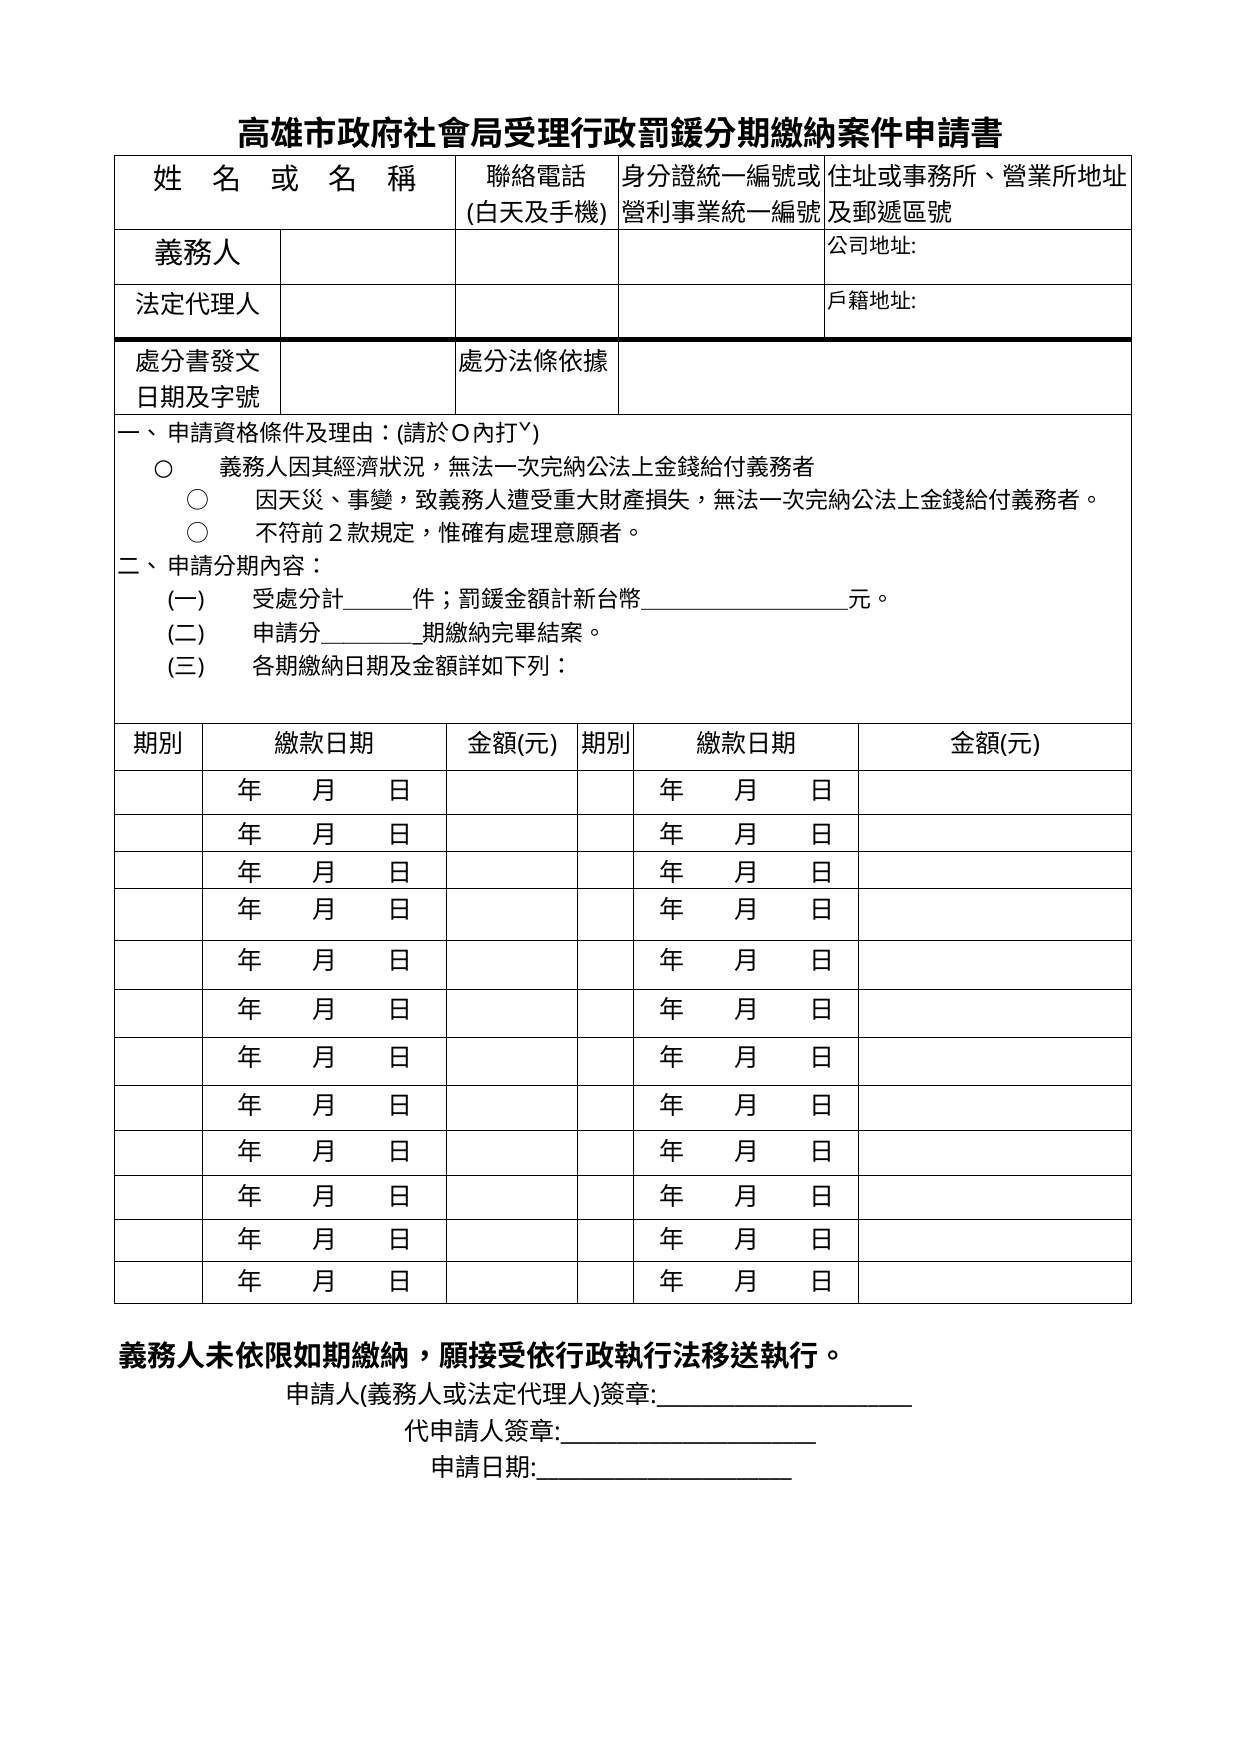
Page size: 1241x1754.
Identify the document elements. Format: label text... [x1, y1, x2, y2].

table_cell [859, 1086, 1131, 1130]
table_cell [447, 941, 577, 988]
text 代申請人簽章:_______________________ [118, 1411, 1122, 1447]
table_cell [447, 1220, 577, 1261]
table_cell [281, 285, 455, 337]
table_cell [859, 1220, 1131, 1261]
table_cell 年 月 日 [634, 1038, 858, 1085]
table_cell [578, 889, 633, 939]
table_cell [115, 941, 202, 988]
table_cell 法定代理人 [115, 285, 280, 337]
table_cell 戶籍地址: [825, 285, 1131, 337]
table_cell [578, 990, 633, 1037]
table_cell [281, 230, 455, 284]
table_cell [115, 771, 202, 814]
table_cell [859, 1038, 1131, 1085]
table_cell 年 月 日 [203, 1038, 446, 1085]
text 高雄市政府社會局受理行政罰鍰分期繳納案件申請書 [118, 107, 1122, 155]
table_cell 年 月 日 [634, 889, 858, 939]
table_cell [578, 1220, 633, 1261]
table_cell 年 月 日 [634, 1176, 858, 1218]
table_cell [859, 1176, 1131, 1218]
table_cell 處分書發文 日期及字號 [115, 342, 280, 414]
table_cell [456, 230, 618, 284]
table_cell [859, 852, 1131, 888]
table_cell [115, 1131, 202, 1175]
table_cell 年 月 日 [203, 815, 446, 851]
table_cell 年 月 日 [203, 852, 446, 888]
text 申請日期:_______________________ [118, 1447, 1122, 1483]
table_cell 處分法條依據 [456, 342, 618, 414]
table_cell 年 月 日 [203, 1262, 446, 1303]
table_cell 年 月 日 [634, 1262, 858, 1303]
table_cell [578, 1131, 633, 1175]
table_cell [447, 852, 577, 888]
table_cell 公司地址: [825, 230, 1131, 284]
table_cell 年 月 日 [634, 815, 858, 851]
table_cell [447, 815, 577, 851]
table_cell 年 月 日 [634, 1220, 858, 1261]
table_cell [619, 342, 1131, 414]
table_cell [578, 941, 633, 988]
table_cell 年 月 日 [203, 1086, 446, 1130]
table_cell 年 月 日 [203, 771, 446, 814]
table_cell 年 月 日 [203, 889, 446, 939]
table_cell [578, 1176, 633, 1218]
table_cell [859, 771, 1131, 814]
table_cell [447, 1131, 577, 1175]
table_cell [447, 1262, 577, 1303]
table_cell 年 月 日 [203, 1131, 446, 1175]
table_cell [447, 990, 577, 1037]
table_cell [115, 1262, 202, 1303]
table_cell [456, 285, 618, 337]
table_cell 金額(元) [447, 724, 577, 769]
table_cell 金額(元) [859, 724, 1131, 769]
table_cell [859, 990, 1131, 1037]
table_cell [619, 230, 824, 284]
table_cell [859, 941, 1131, 988]
table_cell [578, 771, 633, 814]
table_cell [115, 815, 202, 851]
table_cell 年 月 日 [634, 1086, 858, 1130]
table_cell [578, 815, 633, 851]
table_cell 年 月 日 [634, 852, 858, 888]
table_cell [859, 1131, 1131, 1175]
table_cell [115, 1086, 202, 1130]
table_cell 年 月 日 [203, 1220, 446, 1261]
table_cell [115, 1038, 202, 1085]
table_cell [859, 1262, 1131, 1303]
table_cell [578, 1038, 633, 1085]
table_cell [115, 1176, 202, 1218]
table_cell [578, 852, 633, 888]
table_cell [578, 1262, 633, 1303]
table_cell 申請資格條件及理由：(請於Ｏ內打ˇ) ○ 義務人因其經濟狀況，無法一次完納公法上金錢給付義務者 ○ 因天災、事變，致義務人遭受重大財產損失，無法一次完納公法上金錢給付義務者。 ○ 不符前２款規定，惟確有處理意願者。 申請分期內容： 受處分計＿＿＿件；罰鍰金額計新台幣＿＿＿＿＿＿＿＿＿元。 申請分＿＿＿＿_期繳納完畢結案。 各期繳納日期及金額詳如下列： [115, 415, 1131, 723]
table_cell [447, 1038, 577, 1085]
table_cell 年 月 日 [634, 1131, 858, 1175]
table_cell [115, 852, 202, 888]
table_header 姓 名 或 名 稱 [115, 156, 455, 228]
table_cell [115, 990, 202, 1037]
table_cell [115, 889, 202, 939]
table_cell [447, 889, 577, 939]
table_cell 義務人 [115, 230, 280, 284]
table_cell [859, 815, 1131, 851]
table_cell [578, 1086, 633, 1130]
text 義務人未依限如期繳納，願接受依行政執行法移送執行。 [118, 1332, 1122, 1375]
table_cell [447, 1176, 577, 1218]
table_cell 年 月 日 [634, 771, 858, 814]
table_header 住址或事務所、營業所地址 及郵遞區號 [825, 156, 1131, 228]
table_cell 年 月 日 [634, 990, 858, 1037]
table_cell [115, 1220, 202, 1261]
table_cell 繳款日期 [634, 724, 858, 769]
table_cell [447, 1086, 577, 1130]
table_header 身分證統一編號或營利事業統一編號 [619, 156, 824, 228]
table_cell [619, 285, 824, 337]
table_cell [859, 889, 1131, 939]
table_cell [447, 771, 577, 814]
table_cell 年 月 日 [634, 941, 858, 988]
text 申請人(義務人或法定代理人)簽章:_______________________ [118, 1375, 1122, 1411]
table_cell 期別 [115, 724, 202, 769]
table_header 聯絡電話 (白天及手機) [456, 156, 618, 228]
table_cell 繳款日期 [203, 724, 446, 769]
table_cell [281, 342, 455, 414]
table_cell 年 月 日 [203, 1176, 446, 1218]
table_cell 期別 [578, 724, 633, 769]
table_cell 年 月 日 [203, 990, 446, 1037]
table_cell 年 月 日 [203, 941, 446, 988]
